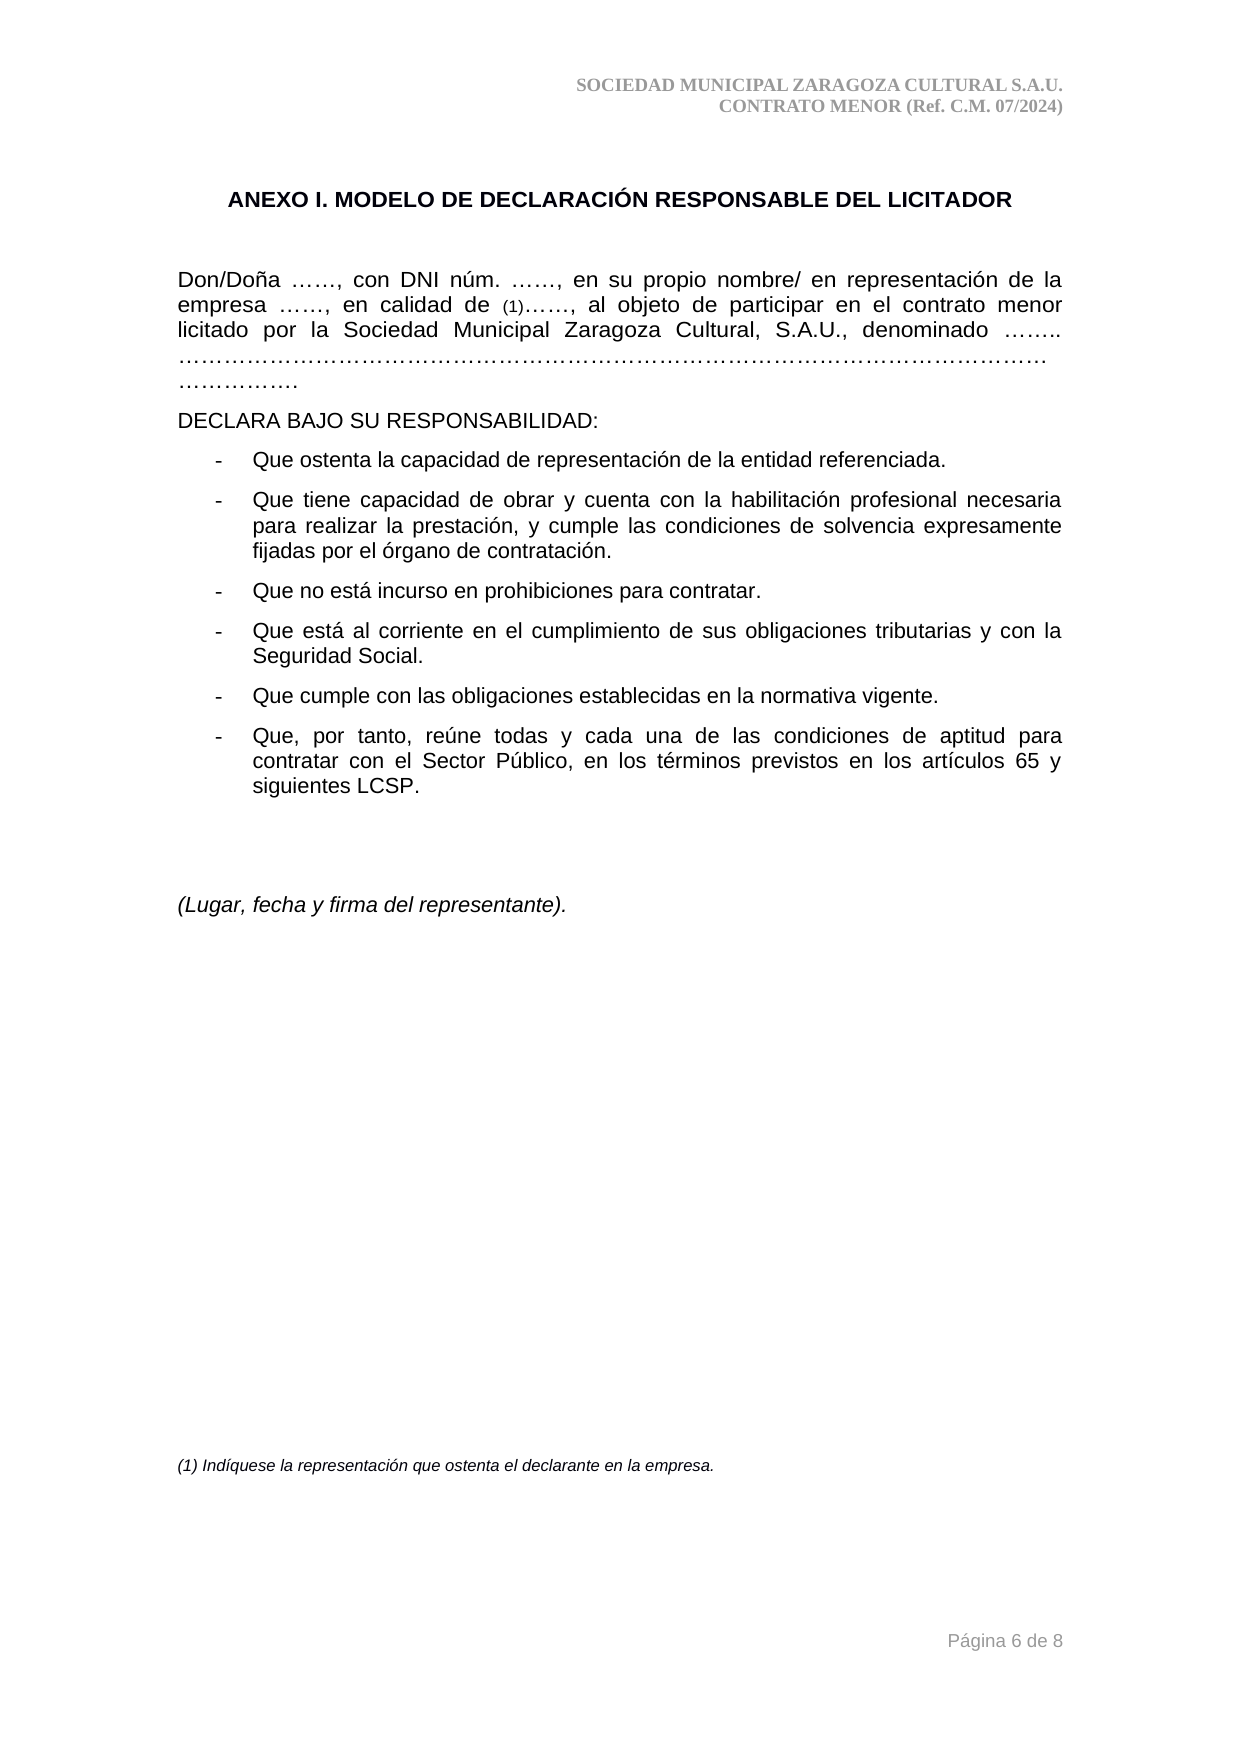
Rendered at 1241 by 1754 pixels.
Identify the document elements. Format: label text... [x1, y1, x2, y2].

text (Lugar, fecha y firma del representante). [177, 892, 1063, 918]
list Que cumple con las obligaciones establecidas en la normativa vigente. [215, 683, 1063, 708]
text Don/Doña ……, con DNI núm. ……, en su propio nombre/ en representación de la empresa ……, en calidad de (1)……, al objeto de participar en el contrato menor licitado por la Sociedad Municipal Zaragoza Cultural, S.A.U., denominado ……..…………………………………………………………………………………………………………………. [177, 267, 1063, 393]
text DECLARA BAJO SU RESPONSABILIDAD: [177, 408, 1063, 433]
list Que ostenta la capacidad de representación de la entidad referenciada. [215, 447, 1063, 473]
text ANEXO I. MODELO DE DECLARACIÓN RESPONSABLE DEL LICITADOR [177, 187, 1063, 213]
list Que está al corriente en el cumplimiento de sus obligaciones tributarias y con la Seguridad Social. [215, 617, 1063, 668]
text (1) Indíquese la representación que ostenta el declarante en la empresa. [177, 1449, 1063, 1474]
list Que no está incurso en prohibiciones para contratar. [215, 578, 1063, 603]
list Que, por tanto, reúne todas y cada una de las condiciones de aptitud para contratar con el Sector Público, en los términos previstos en los artículos 65 y siguientes LCSP. [215, 722, 1063, 798]
list Que tiene capacidad de obrar y cuenta con la habilitación profesional necesaria para realizar la prestación, y cumple las condiciones de solvencia expresamente fijadas por el órgano de contratación. [215, 487, 1063, 563]
